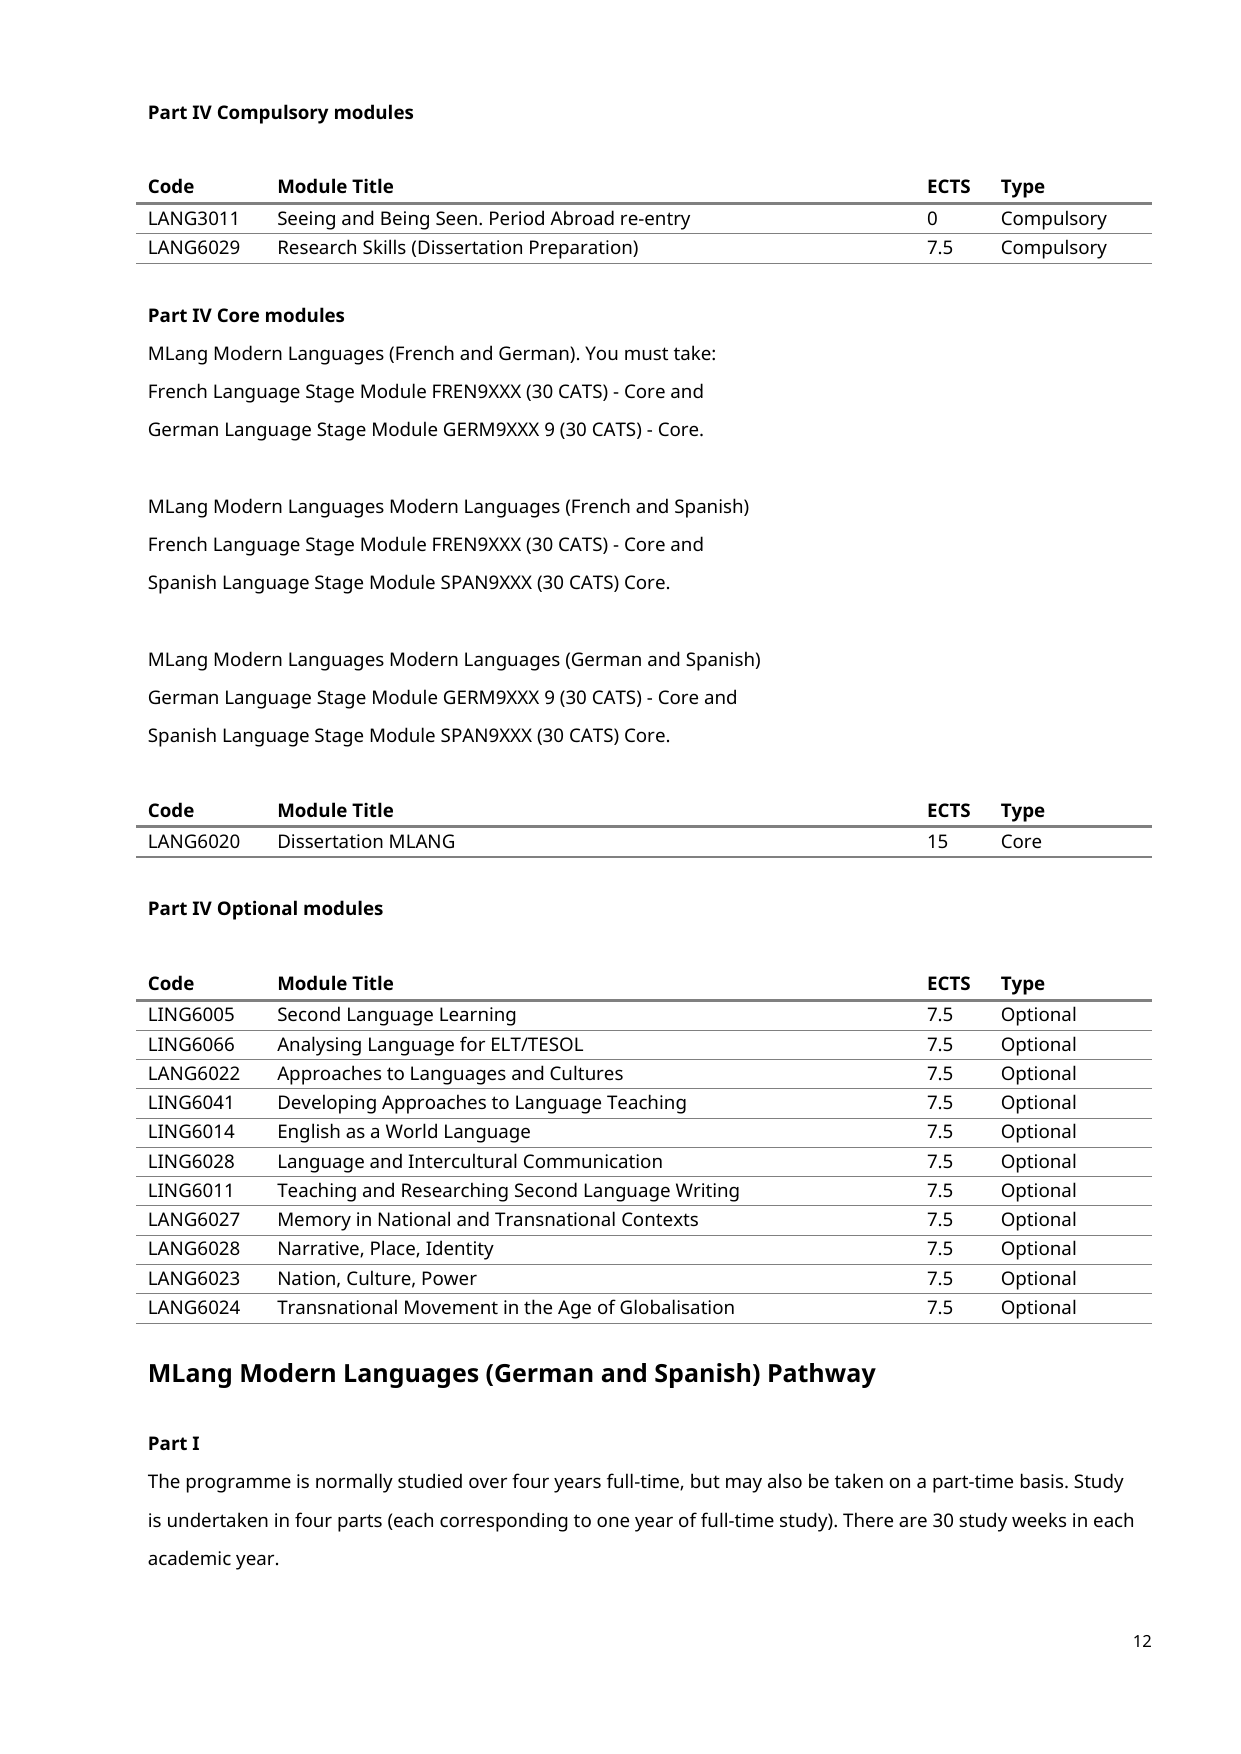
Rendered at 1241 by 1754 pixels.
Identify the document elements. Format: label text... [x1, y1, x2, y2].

table_cell Code [136, 797, 266, 825]
table_cell Type [989, 797, 1152, 825]
table_cell Part IV Compulsory modules [136, 99, 1152, 174]
table_cell Memory in National and Transnational Contexts [266, 1206, 916, 1235]
table_cell Part I The programme is normally studied over four years full-time, but may also be taken on a part-time basis. Study is undertaken in four parts (each corresponding to one year of full-time study). There are 30 study weeks in each academic year. [136, 1393, 1152, 1609]
table_cell Optional [989, 1177, 1152, 1205]
table_cell Transnational Movement in the Age of Globalisation [266, 1294, 916, 1322]
table_cell Code [136, 174, 266, 202]
table_cell LANG6024 [136, 1294, 266, 1322]
table_cell 7.5 [916, 1294, 989, 1322]
table_cell LANG6020 [136, 828, 266, 856]
table_cell Nation, Culture, Power [266, 1265, 916, 1293]
table_cell Developing Approaches to Language Teaching [266, 1089, 916, 1118]
table_cell ECTS [916, 970, 989, 998]
table_cell 7.5 [916, 1206, 989, 1235]
table_cell LANG6022 [136, 1060, 266, 1088]
table_cell 7.5 [916, 1148, 989, 1176]
table_cell 7.5 [916, 1031, 989, 1059]
table_cell Part IV Optional modules [136, 858, 1152, 970]
table_cell Optional [989, 1002, 1152, 1030]
table_cell Dissertation MLANG [266, 828, 916, 856]
table_cell Module Title [266, 970, 916, 998]
table_cell LING6014 [136, 1119, 266, 1147]
table_cell English as a World Language [266, 1119, 916, 1147]
table_cell Optional [989, 1031, 1152, 1059]
table_cell MLang Modern Languages (German and Spanish) Pathway [136, 1324, 1152, 1392]
table_cell 7.5 [916, 1177, 989, 1205]
table_cell 7.5 [916, 1265, 989, 1293]
table_cell 7.5 [916, 1002, 989, 1030]
table_cell Narrative, Place, Identity [266, 1236, 916, 1264]
table_cell Code [136, 970, 266, 998]
table_cell Teaching and Researching Second Language Writing [266, 1177, 916, 1205]
table_cell Optional [989, 1148, 1152, 1176]
table_cell LING6011 [136, 1177, 266, 1205]
table_cell Optional [989, 1060, 1152, 1088]
table_cell Optional [989, 1119, 1152, 1147]
table_cell Part IV Core modules MLang Modern Languages (French and German). You must take: French Language Stage Module FREN9XXX (30 CATS) - Core and German Language Stage Module GERM9XXX 9 (30 CATS) - Core. MLang Modern Languages Modern Languages (French and Spanish) French Language Stage Module FREN9XXX (30 CATS) - Core and Spanish Language Stage Module SPAN9XXX (30 CATS) Core. MLang Modern Languages Modern Languages (German and Spanish) German Language Stage Module GERM9XXX 9 (30 CATS) - Core and Spanish Language Stage Module SPAN9XXX (30 CATS) Core. [136, 264, 1152, 797]
table_cell Optional [989, 1089, 1152, 1118]
table_cell 7.5 [916, 1060, 989, 1088]
table_cell Type [989, 970, 1152, 998]
table_cell 7.5 [916, 1119, 989, 1147]
table_cell LANG6023 [136, 1265, 266, 1293]
table_cell LING6005 [136, 1002, 266, 1030]
table_cell LING6041 [136, 1089, 266, 1118]
table_cell Core [989, 828, 1152, 856]
table_cell Optional [989, 1236, 1152, 1264]
table_cell LANG3011 [136, 205, 266, 233]
table_cell 0 [916, 205, 989, 233]
table_cell LANG6028 [136, 1236, 266, 1264]
table_cell Second Language Learning [266, 1002, 916, 1030]
table_cell Analysing Language for ELT/TESOL [266, 1031, 916, 1059]
table_cell LING6028 [136, 1148, 266, 1176]
table_cell 7.5 [916, 1236, 989, 1264]
table_cell Optional [989, 1206, 1152, 1235]
table_cell ECTS [916, 174, 989, 202]
table_cell Module Title [266, 797, 916, 825]
table_cell LANG6027 [136, 1206, 266, 1235]
table_cell 15 [916, 828, 989, 856]
table_cell LANG6029 [136, 234, 266, 263]
table_cell Compulsory [989, 234, 1152, 263]
table_cell Compulsory [989, 205, 1152, 233]
table_cell LING6066 [136, 1031, 266, 1059]
table_cell ECTS [916, 797, 989, 825]
table_cell Module Title [266, 174, 916, 202]
table_cell Language and Intercultural Communication [266, 1148, 916, 1176]
table_cell Seeing and Being Seen. Period Abroad re-entry [266, 205, 916, 233]
table_cell Approaches to Languages and Cultures [266, 1060, 916, 1088]
table_cell Optional [989, 1265, 1152, 1293]
table_cell 7.5 [916, 1089, 989, 1118]
table_cell Research Skills (Dissertation Preparation) [266, 234, 916, 263]
table_cell 7.5 [916, 234, 989, 263]
table_cell Type [989, 174, 1152, 202]
table_cell Optional [989, 1294, 1152, 1322]
